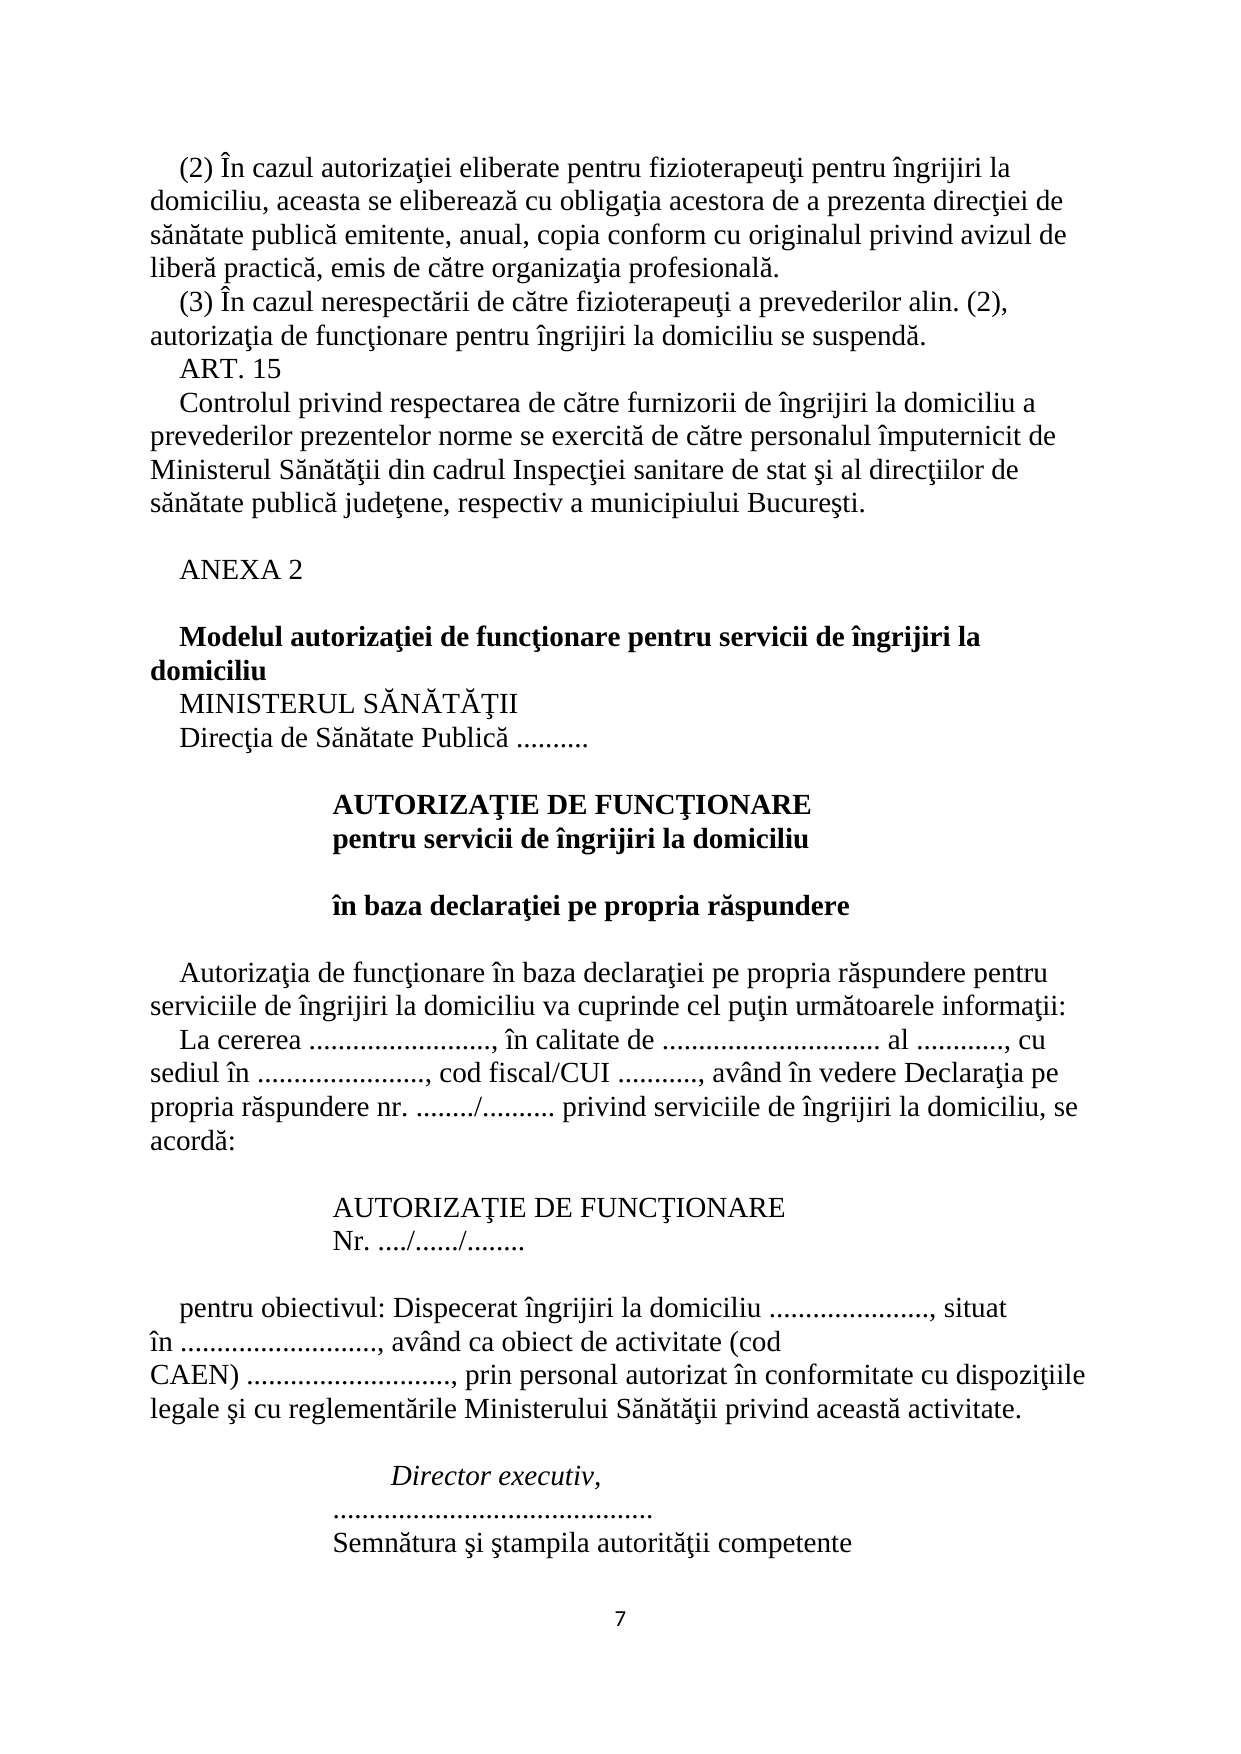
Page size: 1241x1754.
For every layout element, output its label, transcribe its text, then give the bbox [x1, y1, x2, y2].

text Modelul autorizaţiei de funcţionare pentru servicii de îngrijiri la domiciliu [150, 619, 1090, 687]
text ............................................ [150, 1492, 1090, 1525]
text Autorizaţia de funcţionare în baza declaraţiei pe propria răspundere pentru serviciile de îngrijiri la domiciliu va cuprinde cel puţin următoarele informaţii: [150, 955, 1090, 1022]
text în baza declaraţiei pe propria răspundere [150, 888, 1090, 921]
text AUTORIZAŢIE DE FUNCŢIONARE [150, 1190, 1090, 1223]
text Semnătura şi ştampila autorităţii competente [150, 1525, 1090, 1559]
text AUTORIZAŢIE DE FUNCŢIONARE [150, 787, 1090, 821]
text (3) În cazul nerespectării de către fizioterapeuţi a prevederilor alin. (2), autorizaţia de funcţionare pentru îngrijiri la domiciliu se suspendă. [150, 284, 1090, 351]
text pentru obiectivul: Dispecerat îngrijiri la domiciliu ......................, situat în ..........................., având ca obiect de activitate (cod CAEN) ............................, prin personal autorizat în conformitate cu dispoziţiile legale şi cu reglementările Ministerului Sănătăţii privind această activitate. [150, 1290, 1090, 1424]
text Direcţia de Sănătate Publică .......... [150, 720, 1090, 754]
text pentru servicii de îngrijiri la domiciliu [150, 821, 1090, 854]
text Nr. ..../....../........ [150, 1223, 1090, 1257]
text La cererea ........................., în calitate de .............................. al ............, cu sediul în ......................., cod fiscal/CUI ..........., având în vedere Declaraţia pe propria răspundere nr. ......../.......... privind serviciile de îngrijiri la domiciliu, se acordă: [150, 1022, 1090, 1156]
text Controlul privind respectarea de către furnizorii de îngrijiri la domiciliu a prevederilor prezentelor norme se exercită de către personalul împuternicit de Ministerul Sănătăţii din cadrul Inspecţiei sanitare de stat şi al direcţiilor de sănătate publică judeţene, respectiv a municipiului Bucureşti. [150, 385, 1090, 519]
text Director executiv, [150, 1458, 1090, 1492]
text ART. 15 [150, 351, 1090, 385]
text ANEXA 2 [150, 552, 1090, 586]
text MINISTERUL SĂNĂTĂŢII [150, 687, 1090, 720]
text (2) În cazul autorizaţiei eliberate pentru fizioterapeuţi pentru îngrijiri la domiciliu, aceasta se eliberează cu obligaţia acestora de a prezenta direcţiei de sănătate publică emitente, anual, copia conform cu originalul privind avizul de liberă practică, emis de către organizaţia profesională. [150, 150, 1090, 284]
